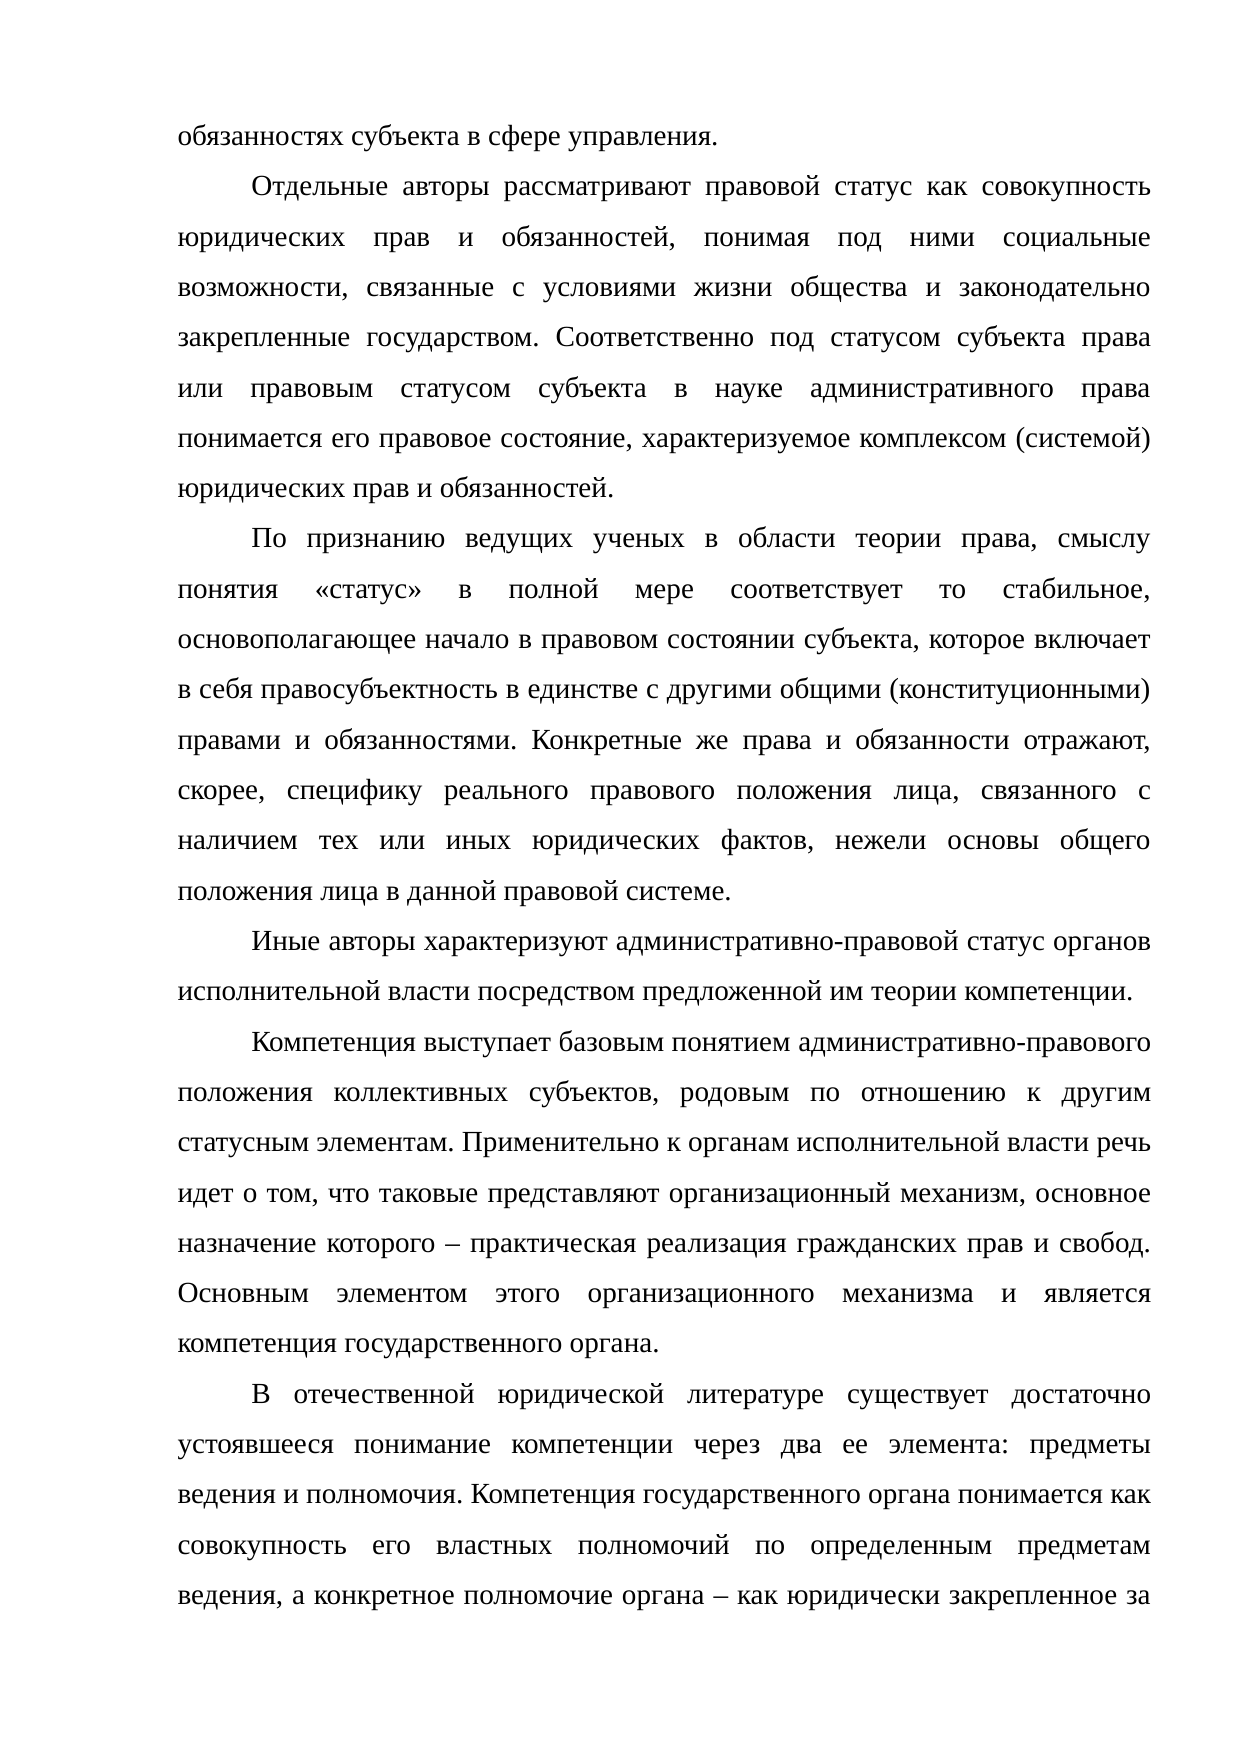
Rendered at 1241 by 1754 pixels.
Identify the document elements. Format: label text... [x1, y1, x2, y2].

text Компетенция выступает базовым понятием административно-правового положения коллективных субъектов, родовым по отношению к другим статусным элементам. Применительно к органам исполнительной власти речь идет о том, что таковые представляют организационный механизм, основное назначение которого – практическая реализация гражданских прав и свобод. Основным элементом этого организационного механизма и является компетенция государственного органа. [177, 1024, 1152, 1359]
text обязанностях субъекта в сфере управления. [177, 118, 1152, 152]
text Иные авторы характеризуют административно-правовой статус органов исполнительной власти посредством предложенной им теории компетенции. [177, 923, 1152, 1007]
text Отдельные авторы рассматривают правовой статус как совокупность юридических прав и обязанностей, понимая под ними социальные возможности, связанные с условиями жизни общества и законодательно закрепленные государством. Соответственно под статусом субъекта права или правовым статусом субъекта в науке административного права понимается его правовое состояние, характеризуемое комплексом (системой) юридических прав и обязанностей. [177, 168, 1152, 504]
text В отечественной юридической литературе существует достаточно устоявшееся понимание компетенции через два ее элемента: предметы ведения и полномочия. Компетенция государственного органа понимается как совокупность его властных полномочий по определенным предметам ведения, а конкретное полномочие органа – как юридически закрепленное за [177, 1376, 1152, 1611]
text По признанию ведущих ученых в области теории права, смыслу понятия «статус» в полной мере соответствует то стабильное, основополагающее начало в правовом состоянии субъекта, которое включает в себя правосубъектность в единстве с другими общими (конституционными) правами и обязанностями. Конкретные же права и обязанности отражают, скорее, специфику реального правового положения лица, связанного с наличием тех или иных юридических фактов, нежели основы общего положения лица в данной правовой системе. [177, 521, 1152, 906]
